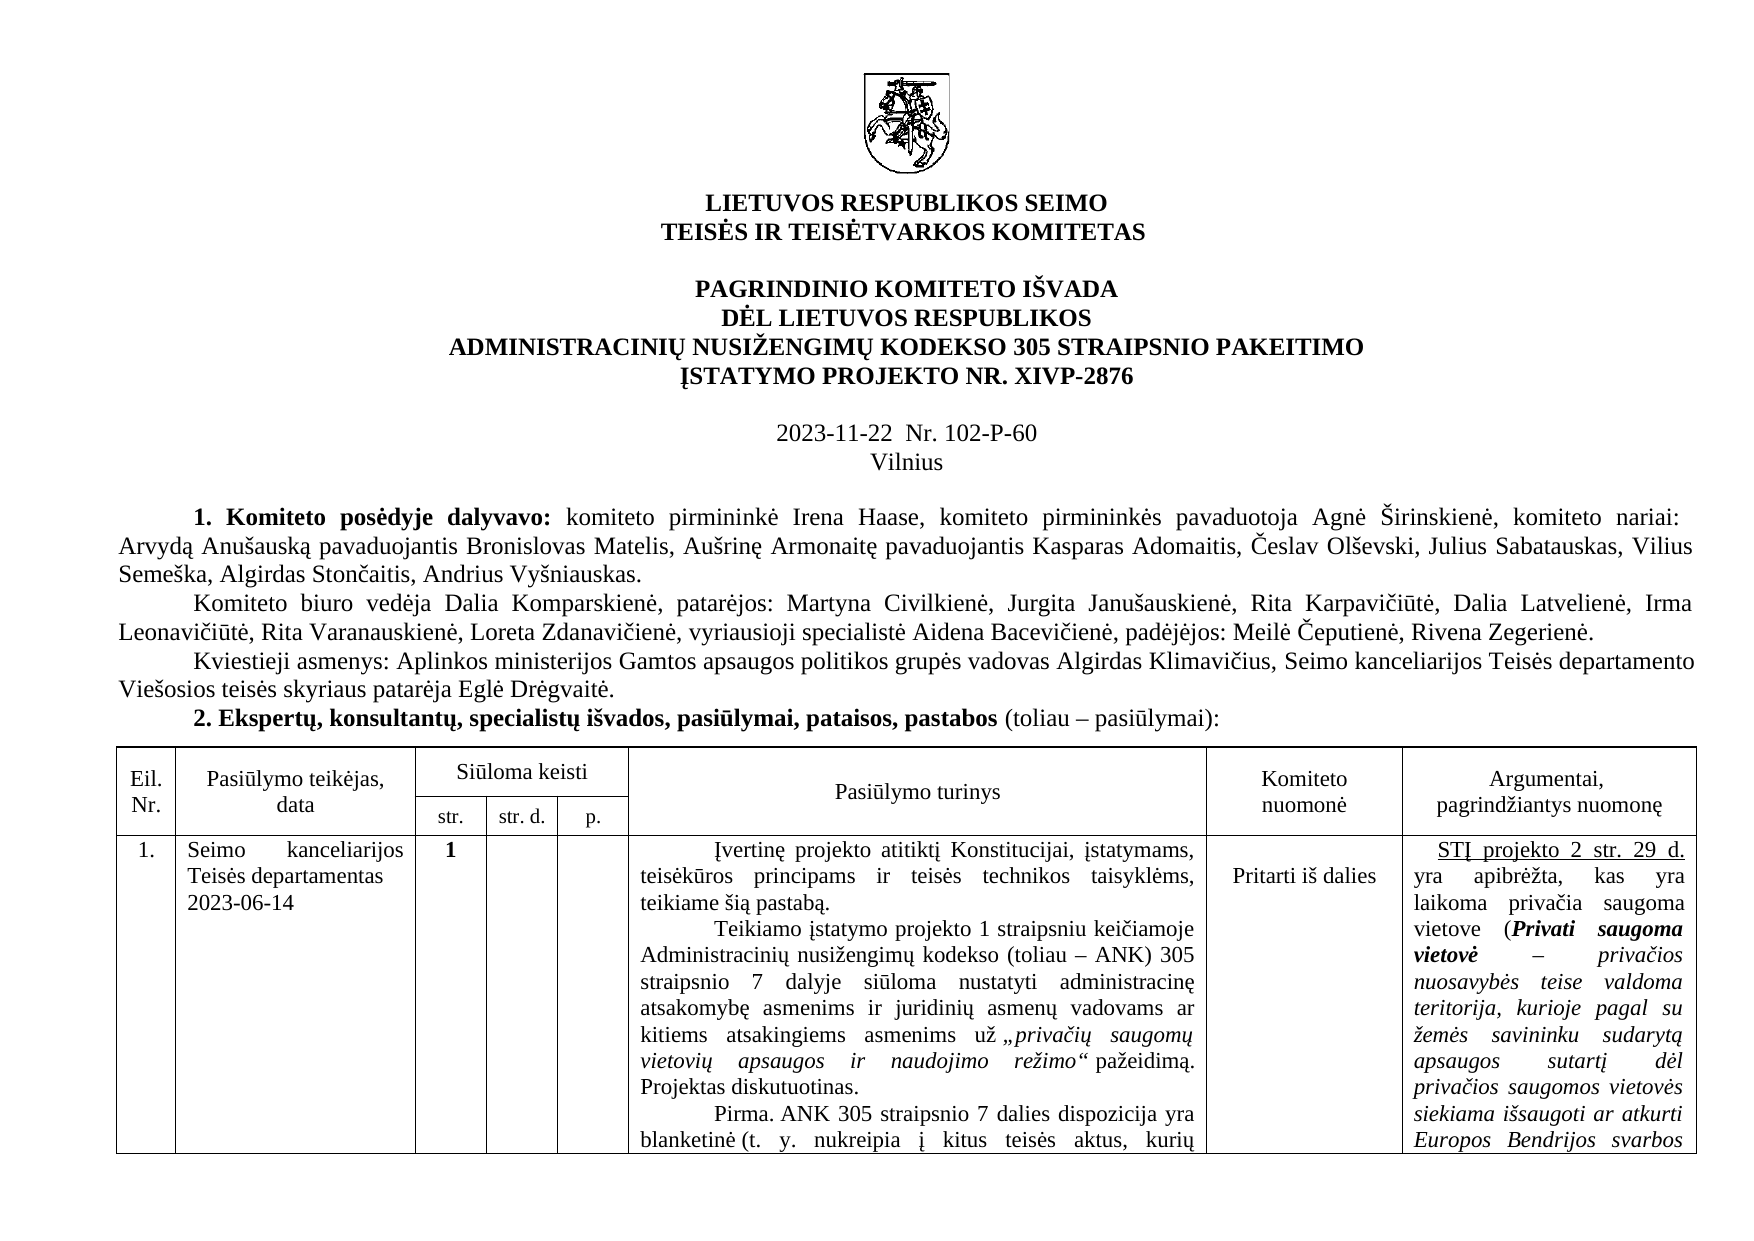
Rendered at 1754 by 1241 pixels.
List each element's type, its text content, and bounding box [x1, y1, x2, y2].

table_cell str. d. [487, 797, 557, 835]
text ĮSTATYMO PROJEKTO nr. xivp-2876 [118, 361, 1695, 389]
table_cell Įvertinę projekto atitiktį Konstitucijai, įstatymams, teisėkūros principams ir teisės technikos taisyklėms, teikiame šią pastabą. Teikiamo įstatymo projekto 1 straipsniu keičiamoje Administracinių nusižengimų kodekso (toliau – ANK) 305 straipsnio 7 dalyje siūloma nustatyti administracinę atsakomybę asmenims ir juridinių asmenų vadovams ar kitiems atsakingiems asmenims už „privačių saugomų vietovių apsaugos ir naudojimo režimo“ pažeidimą. Projektas diskutuotinas. Pirma. ANK 305 straipsnio 7 dalies dispozicija yra blanketinė (t. y. nukreipia į kitus teisės aktus, kurių [629, 836, 1206, 1152]
text LIETUVOS RESPUBLIKOS SEIMO [118, 188, 1695, 217]
table_cell [558, 836, 628, 1152]
table_header Siūloma keisti [416, 748, 628, 796]
subtitle 2. Ekspertų, konsultantų, specialistų išvados, pasiūlymai, pataisos, pastabos (toliau – pasiūlymai): [118, 703, 1695, 732]
table_cell Seimo kanceliarijos Teisės departamentas 2023-06-14 [176, 836, 415, 1152]
text ADMINISTRACINIŲ NUSIŽENGIMŲ KODEKSO 305 STRAIPSNIO PAKEITIMO [118, 332, 1695, 361]
table_header Argumentai, pagrindžiantys nuomonę [1403, 748, 1696, 835]
text DĖL LIETUVOS RESPUBLIKOS [118, 303, 1695, 332]
table_header Eil. Nr. [117, 748, 175, 835]
table_cell 1. [117, 836, 175, 1152]
text 2023-11-22 Nr. 102-P-60 [118, 418, 1695, 447]
table_cell 1 [416, 836, 486, 1152]
text Vilnius [118, 447, 1695, 476]
text 1. Komiteto posėdyje dalyvavo: komiteto pirmininkė Irena Haase, komiteto pirmininkės pavaduotoja Agnė Širinskienė, komiteto nariai: Arvydą Anušauską pavaduojantis Bronislovas Matelis, Aušrinę Armonaitę pavaduojantis Kasparas Adomaitis, Česlav Olševski, Julius Sabatauskas, Vilius Semeška, Algirdas Stončaitis, Andrius Vyšniauskas. [118, 502, 1695, 588]
table_cell [487, 836, 557, 1152]
text Komiteto biuro vedėja Dalia Komparskienė, patarėjos: Martyna Civilkienė, Jurgita Janušauskienė, Rita Karpavičiūtė, Dalia Latvelienė, Irma Leonavičiūtė, Rita Varanauskienė, Loreta Zdanavičienė, vyriausioji specialistė Aidena Bacevičienė, padėjėjos: Meilė Čeputienė, Rivena Zegerienė. [118, 588, 1695, 646]
table_cell Pritarti iš dalies [1207, 836, 1402, 1152]
table_cell STĮ projekto 2 str. 29 d. yra apibrėžta, kas yra laikoma privačia saugoma vietove (Privati saugoma vietovė – privačios nuosavybės teise valdoma teritorija, kurioje pagal su žemės savininku sudarytą apsaugos sutartį dėl privačios saugomos vietovės siekiama išsaugoti ar atkurti Europos Bendrijos svarbos [1403, 836, 1696, 1152]
table_header Pasiūlymo teikėjas, data [176, 748, 415, 835]
table_cell p. [558, 797, 628, 835]
text Kviestieji asmenys: Aplinkos ministerijos Gamtos apsaugos politikos grupės vadovas Algirdas Klimavičius, Seimo kanceliarijos Teisės departamento Viešosios teisės skyriaus patarėja Eglė Drėgvaitė. [118, 646, 1695, 703]
subtitle PAGRINDINIO KOMITETO IŠVADA [118, 274, 1695, 303]
text TEISĖS IR TEISĖTVARKOS KOMITETAS [118, 217, 1695, 246]
table_header Komiteto nuomonė [1207, 748, 1402, 835]
table_header Pasiūlymo turinys [629, 748, 1206, 835]
table_cell str. [416, 797, 486, 835]
